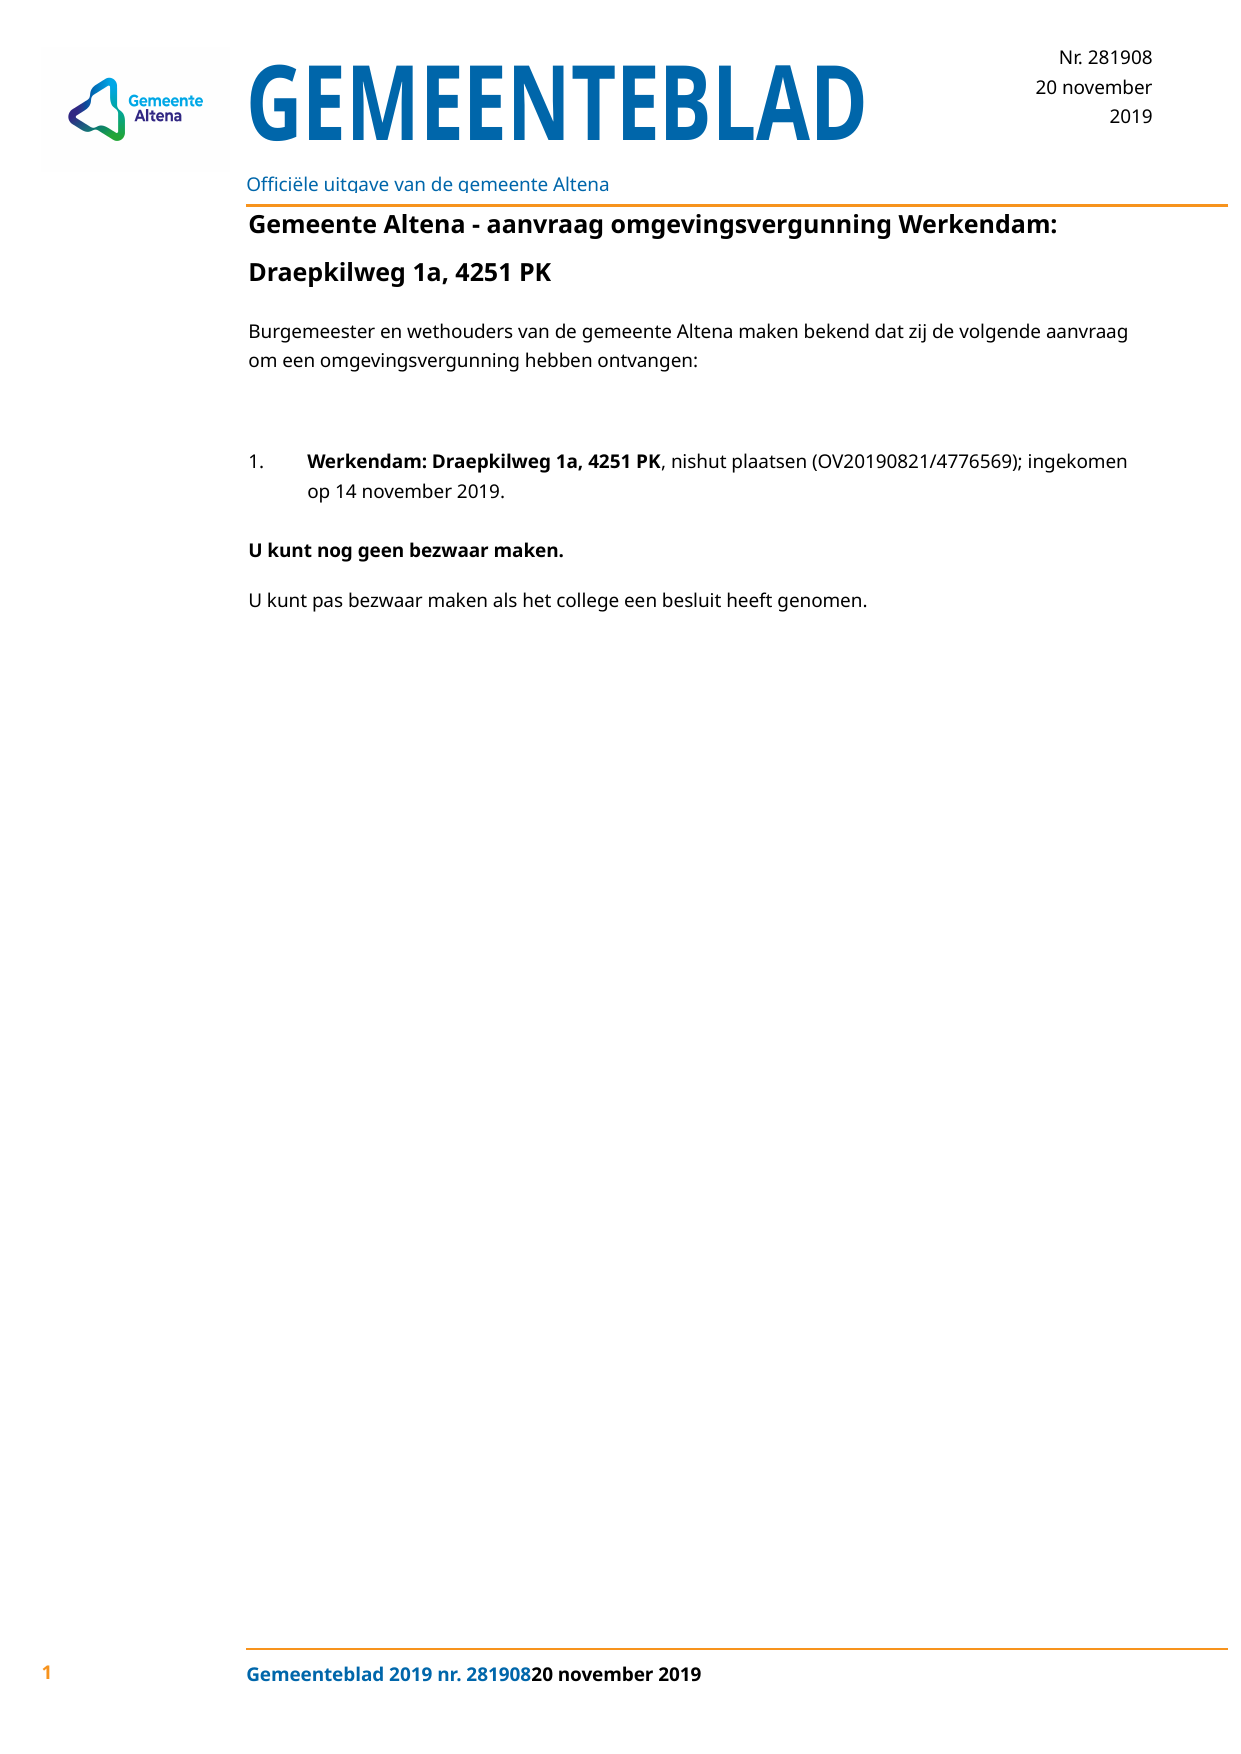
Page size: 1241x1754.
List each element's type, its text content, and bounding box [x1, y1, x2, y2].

text U kunt nog geen bezwaar maken. [248, 537, 1152, 563]
list Werkendam: Draepkilweg 1a, 4251 PK, nishut plaatsen (OV20190821/4776569); ingekomen op 14 november 2019. [248, 448, 1152, 504]
picture [41, 47, 231, 172]
text Gemeente Altena - aanvraag omgevingsvergunning Werkendam: Draepkilweg 1a, 4251 PK [248, 207, 1152, 288]
text Burgemeester en wethouders van de gemeente Altena maken bekend dat zij de volgende aanvraag om een omgevingsvergunning hebben ontvangen: [248, 318, 1152, 373]
text U kunt pas bezwaar maken als het college een besluit heeft genomen. [248, 587, 1152, 613]
